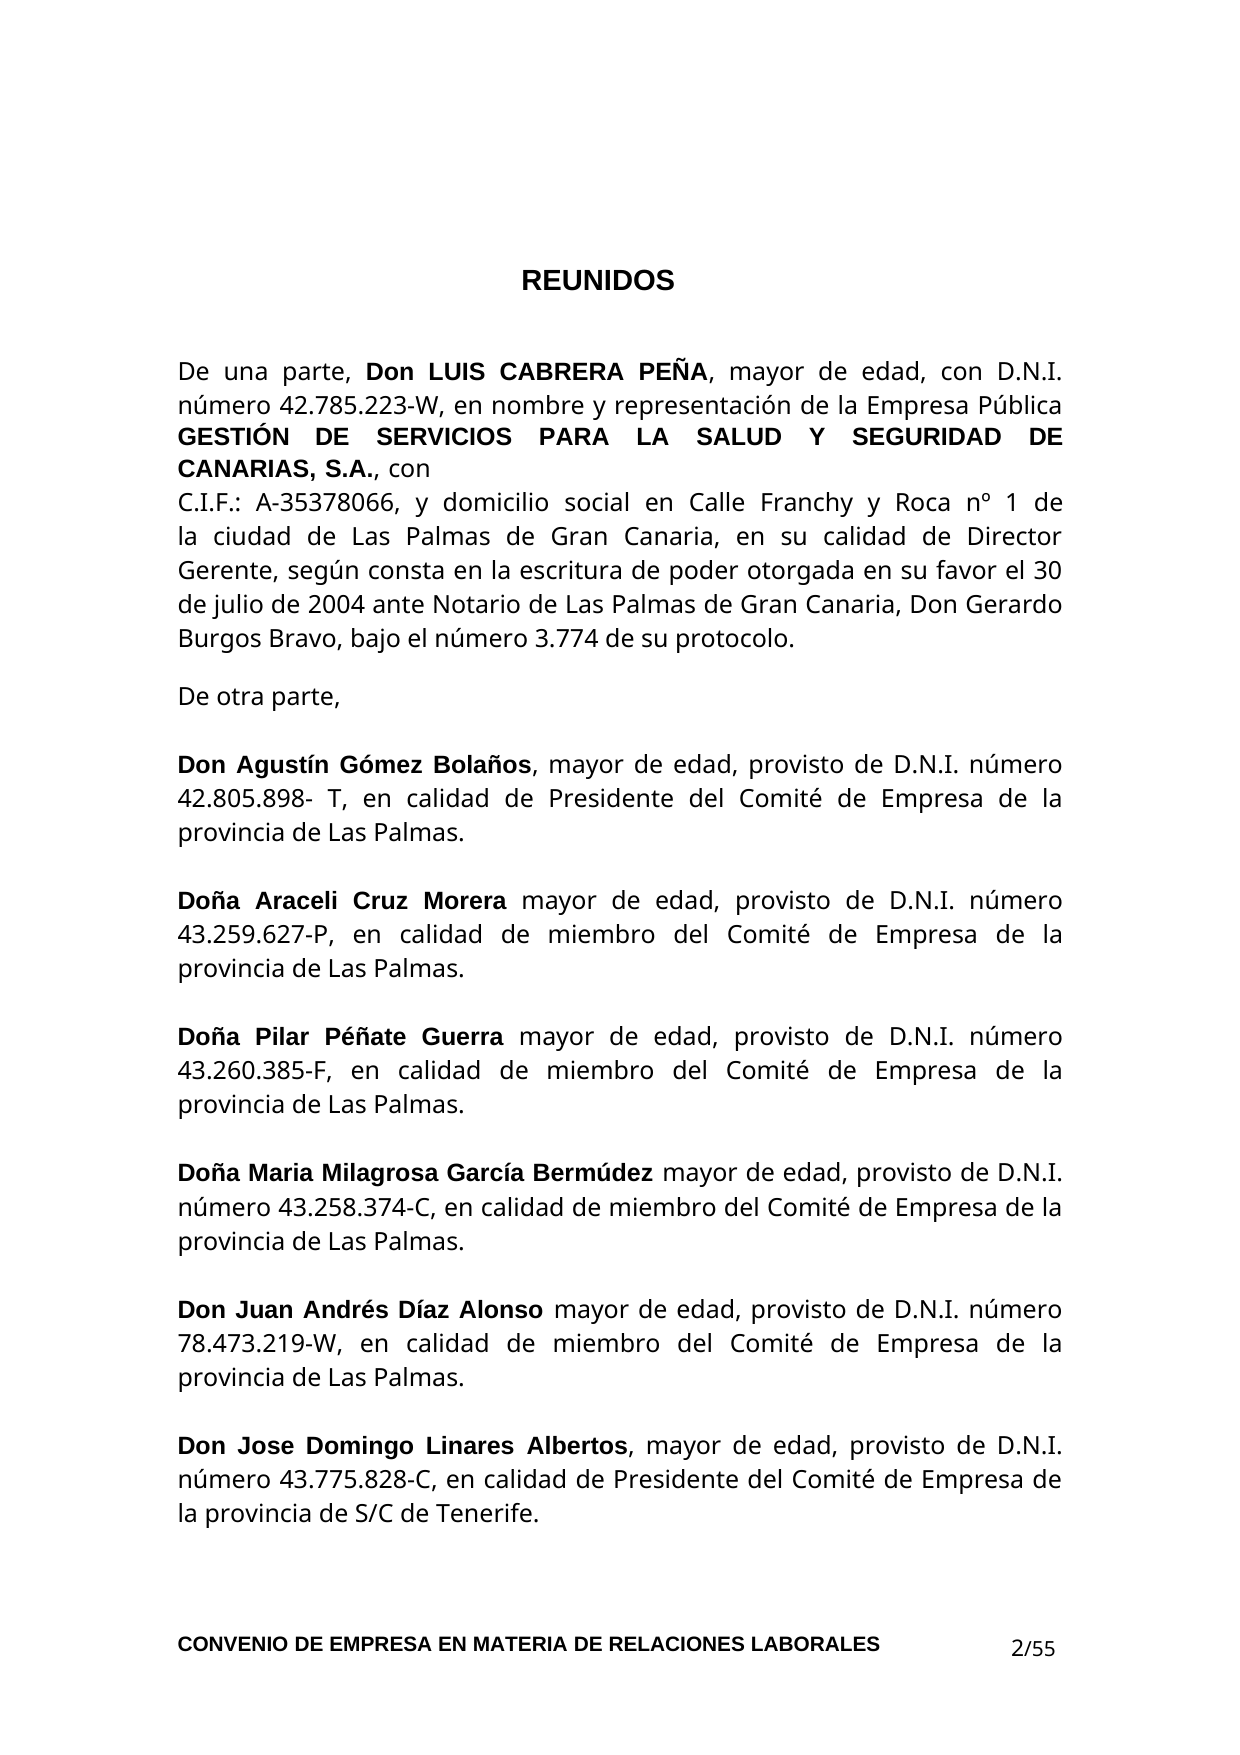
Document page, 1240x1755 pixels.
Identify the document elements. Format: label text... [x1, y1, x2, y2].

text Don Agustín Gómez Bolaños, mayor de edad, provisto de D.N.I. número 42.805.898- T, en calidad de Presidente del Comité de Empresa de la provincia de Las Palmas. [177, 747, 1063, 849]
text De una parte, Don LUIS CABRERA PEÑA, mayor de edad, con D.N.I. número 42.785.223-W, en nombre y representación de la Empresa Pública GESTIÓN DE SERVICIOS PARA LA SALUD Y SEGURIDAD DE CANARIAS, S.A., con [177, 353, 1063, 484]
subtitle REUNIDOS [512, 263, 684, 296]
text Doña Pilar Péñate Guerra mayor de edad, provisto de D.N.I. número 43.260.385-F, en calidad de miembro del Comité de Empresa de la provincia de Las Palmas. [177, 1019, 1063, 1121]
text Don Jose Domingo Linares Albertos, mayor de edad, provisto de D.N.I. número 43.775.828-C, en calidad de Presidente del Comité de Empresa de la provincia de S/C de Tenerife. [177, 1428, 1063, 1530]
text Doña Maria Milagrosa García Bermúdez mayor de edad, provisto de D.N.I. número 43.258.374-C, en calidad de miembro del Comité de Empresa de la provincia de Las Palmas. [177, 1155, 1063, 1257]
text De otra parte, [177, 679, 1089, 713]
text Doña Araceli Cruz Morera mayor de edad, provisto de D.N.I. número 43.259.627-P, en calidad de miembro del Comité de Empresa de la provincia de Las Palmas. [177, 883, 1063, 985]
text Don Juan Andrés Díaz Alonso mayor de edad, provisto de D.N.I. número 78.473.219-W, en calidad de miembro del Comité de Empresa de la provincia de Las Palmas. [177, 1291, 1063, 1393]
text C.I.F.: A-35378066, y domicilio social en Calle Franchy y Roca nº 1 de la ciudad de Las Palmas de Gran Canaria, en su calidad de Director Gerente, según consta en la escritura de poder otorgada en su favor el 30 de julio de 2004 ante Notario de Las Palmas de Gran Canaria, Don Gerardo Burgos Bravo, bajo el número 3.774 de su protocolo. [177, 484, 1063, 655]
